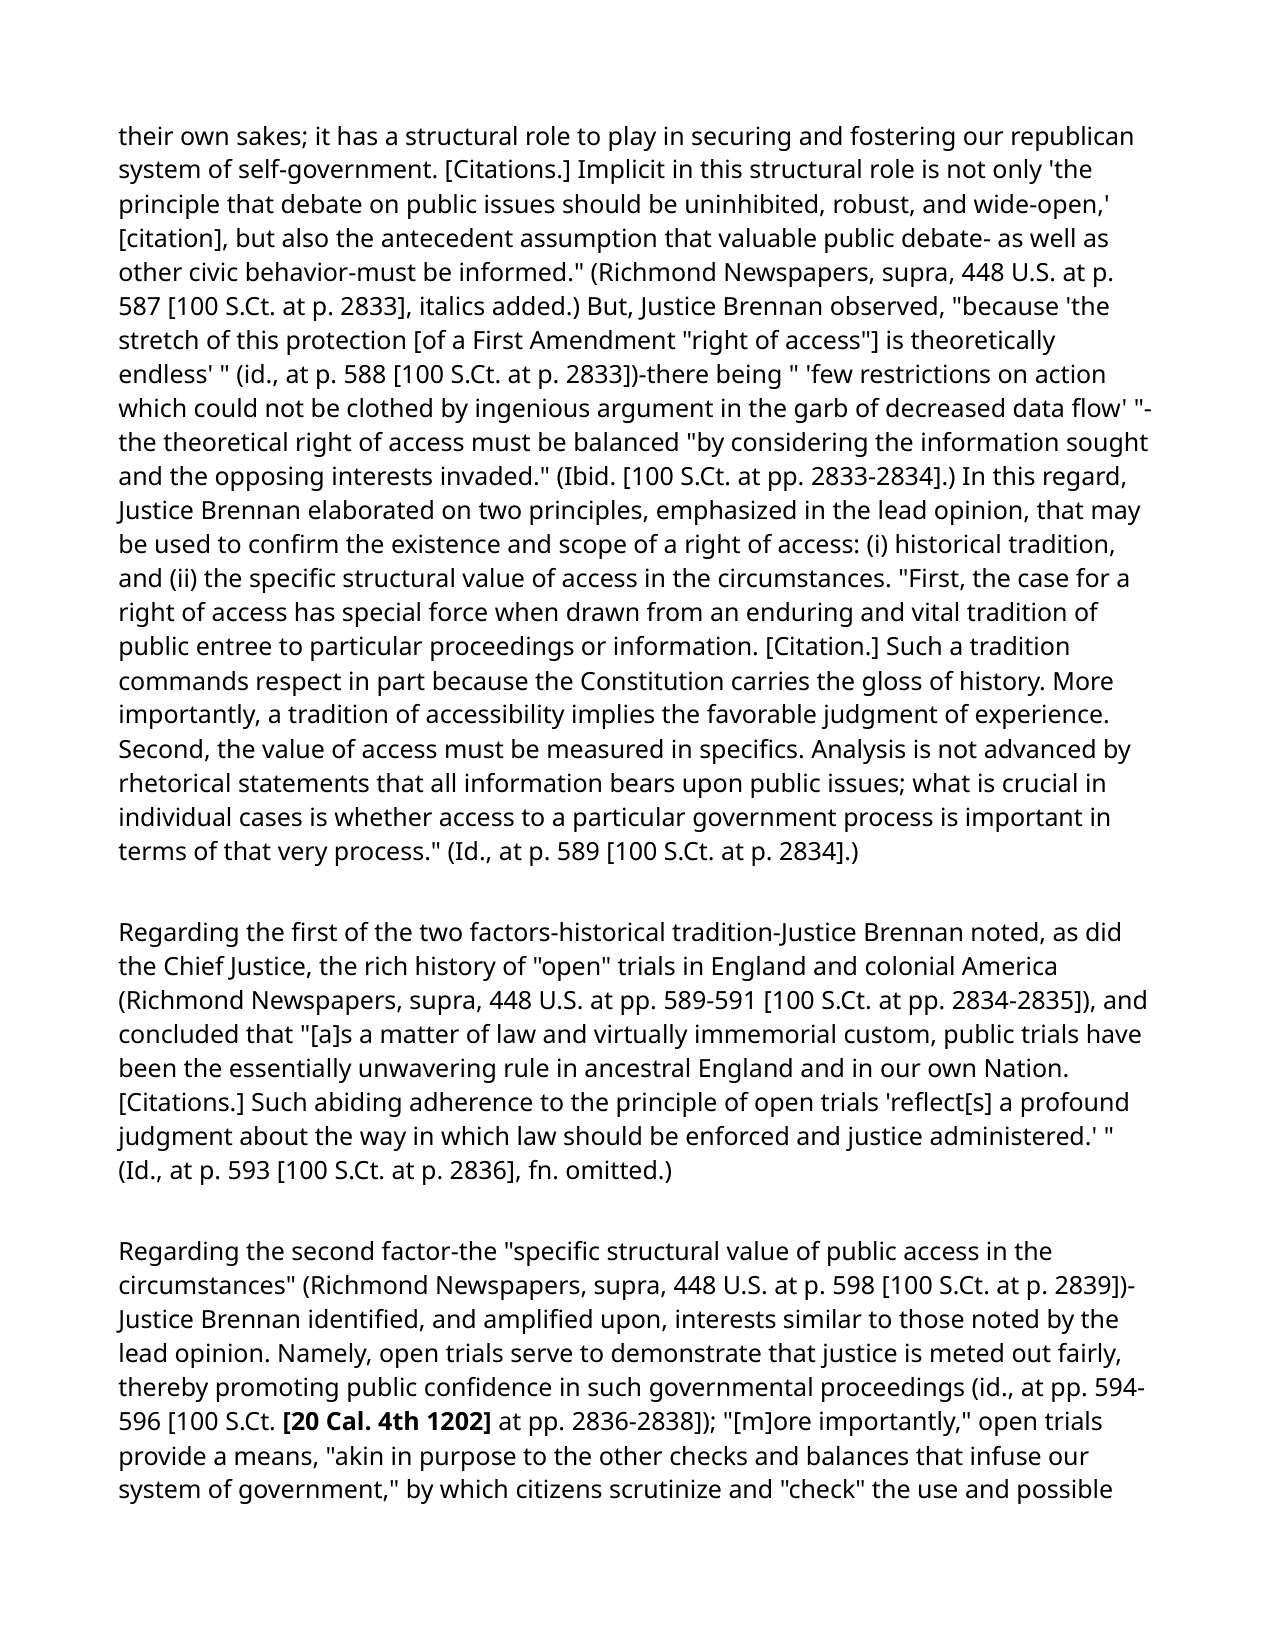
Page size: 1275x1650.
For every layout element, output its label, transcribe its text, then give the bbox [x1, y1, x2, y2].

text Regarding the second factor-the "specific structural value of public access in the circumstances" (Richmond Newspapers, supra, 448 U.S. at p. 598 [100 S.Ct. at p. 2839])-Justice Brennan identified, and amplified upon, interests similar to those noted by the lead opinion. Namely, open trials serve to demonstrate that justice is meted out fairly, thereby promoting public confidence in such governmental proceedings (id., at pp. 594-596 [100 S.Ct. [20 Cal. 4th 1202] at pp. 2836-2838]); "[m]ore importantly," open trials provide a means, "akin in purpose to the other checks and balances that infuse our system of government," by which citizens scrutinize and "check" the use and possible [118, 1234, 1157, 1506]
text their own sakes; it has a structural role to play in securing and fostering our republican system of self-government. [Citations.] Implicit in this structural role is not only 'the principle that debate on public issues should be uninhibited, robust, and wide-open,' [citation], but also the antecedent assumption that valuable public debate- as well as other civic behavior-must be informed." (Richmond Newspapers, supra, 448 U.S. at p. 587 [100 S.Ct. at p. 2833], italics added.) But, Justice Brennan observed, "because 'the stretch of this protection [of a First Amendment "right of access"] is theoretically endless' " (id., at p. 588 [100 S.Ct. at p. 2833])-there being " 'few restrictions on action which could not be clothed by ingenious argument in the garb of decreased data flow' "-the theoretical right of access must be balanced "by considering the information sought and the opposing interests invaded." (Ibid. [100 S.Ct. at pp. 2833-2834].) In this regard, Justice Brennan elaborated on two principles, emphasized in the lead opinion, that may be used to confirm the existence and scope of a right of access: (i) historical tradition, and (ii) the specific structural value of access in the circumstances. "First, the case for a right of access has special force when drawn from an enduring and vital tradition of public entree to particular proceedings or information. [Citation.] Such a tradition commands respect in part because the Constitution carries the gloss of history. More importantly, a tradition of accessibility implies the favorable judgment of experience. Second, the value of access must be measured in specifics. Analysis is not advanced by rhetorical statements that all information bears upon public issues; what is crucial in individual cases is whether access to a particular government process is important in terms of that very process." (Id., at p. 589 [100 S.Ct. at p. 2834].) [118, 118, 1157, 867]
text Regarding the first of the two factors-historical tradition-Justice Brennan noted, as did the Chief Justice, the rich history of "open" trials in England and colonial America (Richmond Newspapers, supra, 448 U.S. at pp. 589-591 [100 S.Ct. at pp. 2834-2835]), and concluded that "[a]s a matter of law and virtually immemorial custom, public trials have been the essentially unwavering rule in ancestral England and in our own Nation. [Citations.] Such abiding adherence to the principle of open trials 'reflect[s] a profound judgment about the way in which law should be enforced and justice administered.' " (Id., at p. 593 [100 S.Ct. at p. 2836], fn. omitted.) [118, 914, 1157, 1187]
